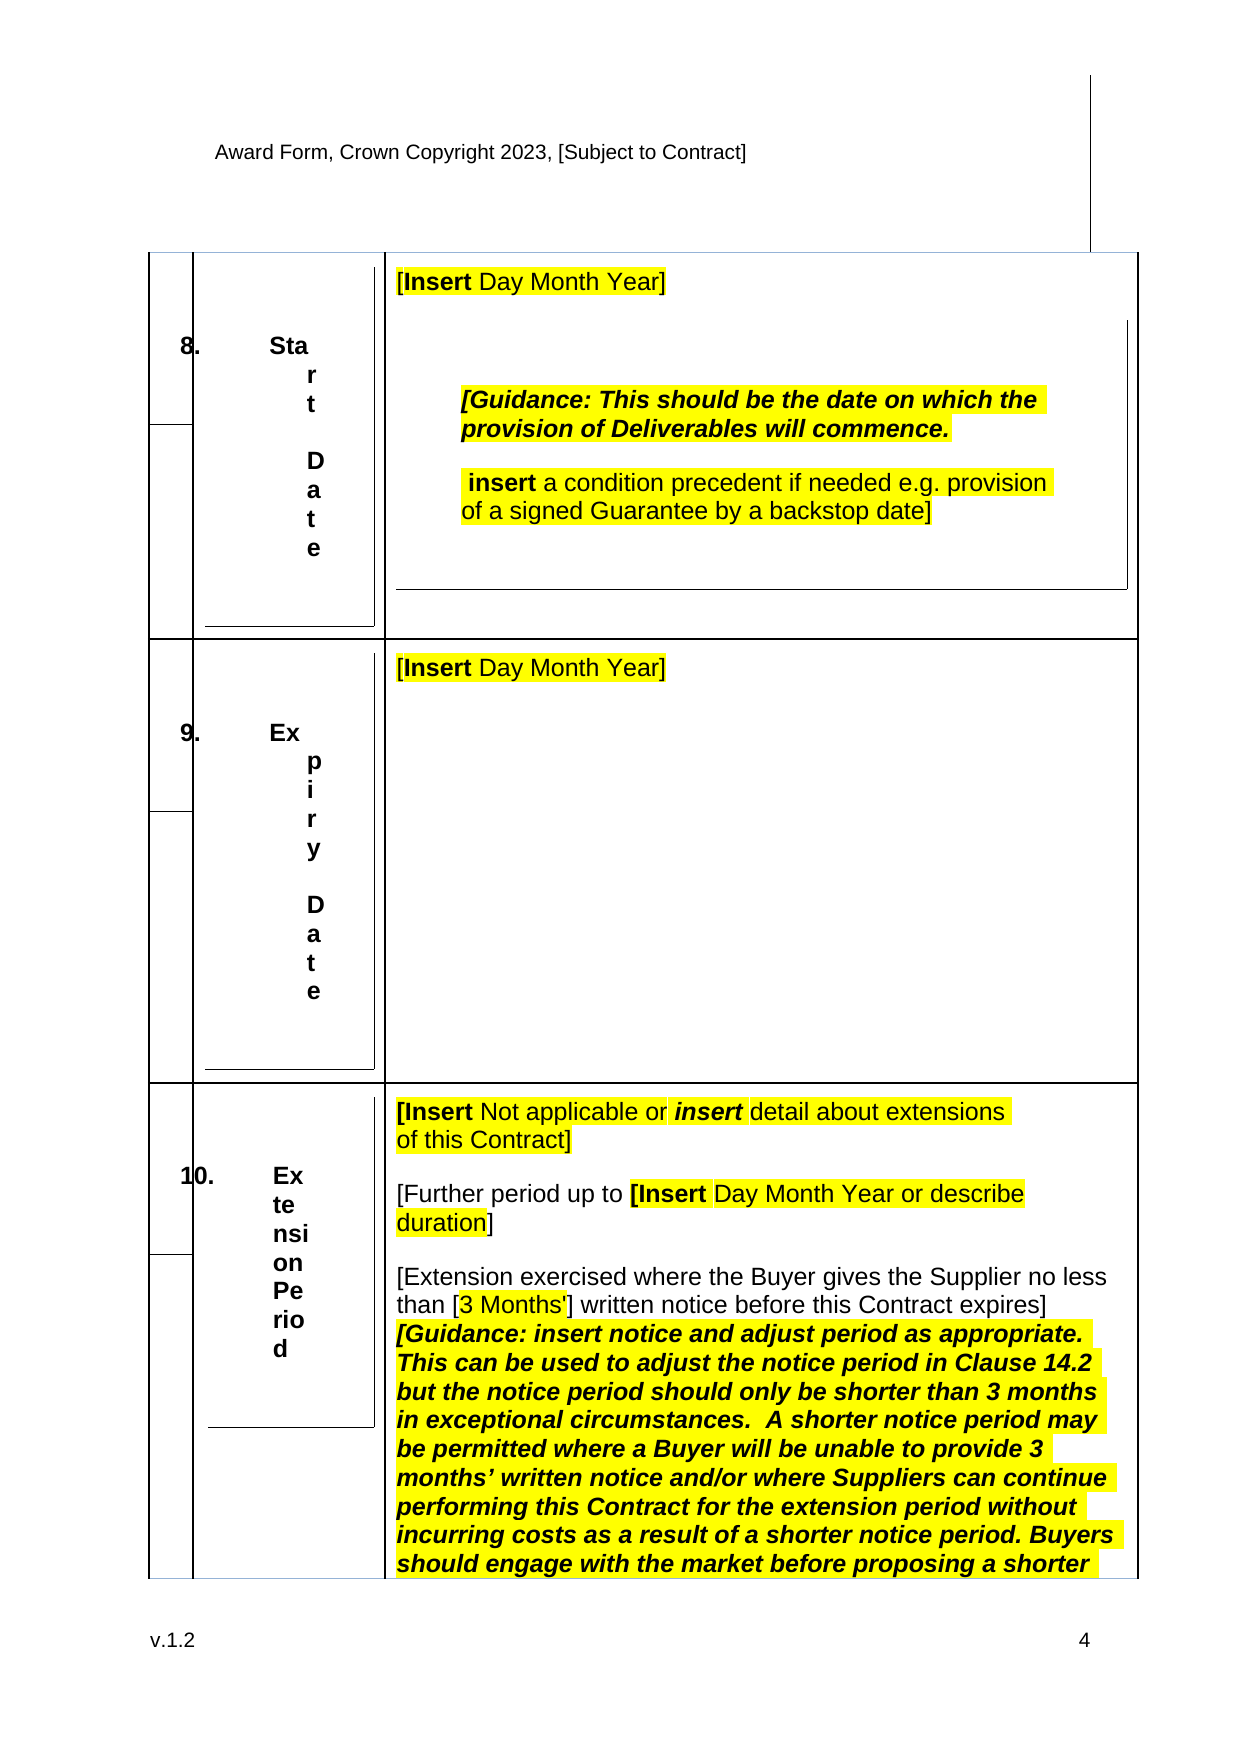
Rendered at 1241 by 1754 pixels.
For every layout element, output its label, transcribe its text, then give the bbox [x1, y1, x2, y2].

table_cell [150, 640, 192, 811]
table_cell [Insert Day Month Year] [Guidance: This should be the date on which the provision of Deliverables will commence. insert a condition precedent if needed e.g. provision of a signed Guarantee by a backstop date] [386, 253, 1137, 638]
table_cell [150, 425, 192, 638]
table_cell [150, 1255, 192, 1578]
table_cell Start Date [194, 253, 384, 638]
table_cell [Insert Not applicable or insert detail about extensions of this Contract] [Further period up to [Insert Day Month Year or describe duration] [Extension exercised where the Buyer gives the Supplier no less than [3 Months'] written notice before this Contract expires] [Guidance: insert notice and adjust period as appropriate. This can be used to adjust the notice period in Clause 14.2 but the notice period should only be shorter than 3 months in exceptional circumstances. A shorter notice period may be permitted where a Buyer will be unable to provide 3 months’ written notice and/or where Suppliers can continue performing this Contract for the extension period without incurring costs as a result of a shorter notice period. Buyers should engage with the market before proposing a shorter [386, 1084, 1137, 1578]
table_cell Extension Period [194, 1084, 384, 1578]
table_cell [Insert Day Month Year] [386, 640, 1137, 1082]
table_cell Expiry Date [194, 640, 384, 1082]
table_cell [150, 812, 192, 1082]
table_cell [150, 253, 192, 424]
table_cell [150, 1084, 192, 1254]
